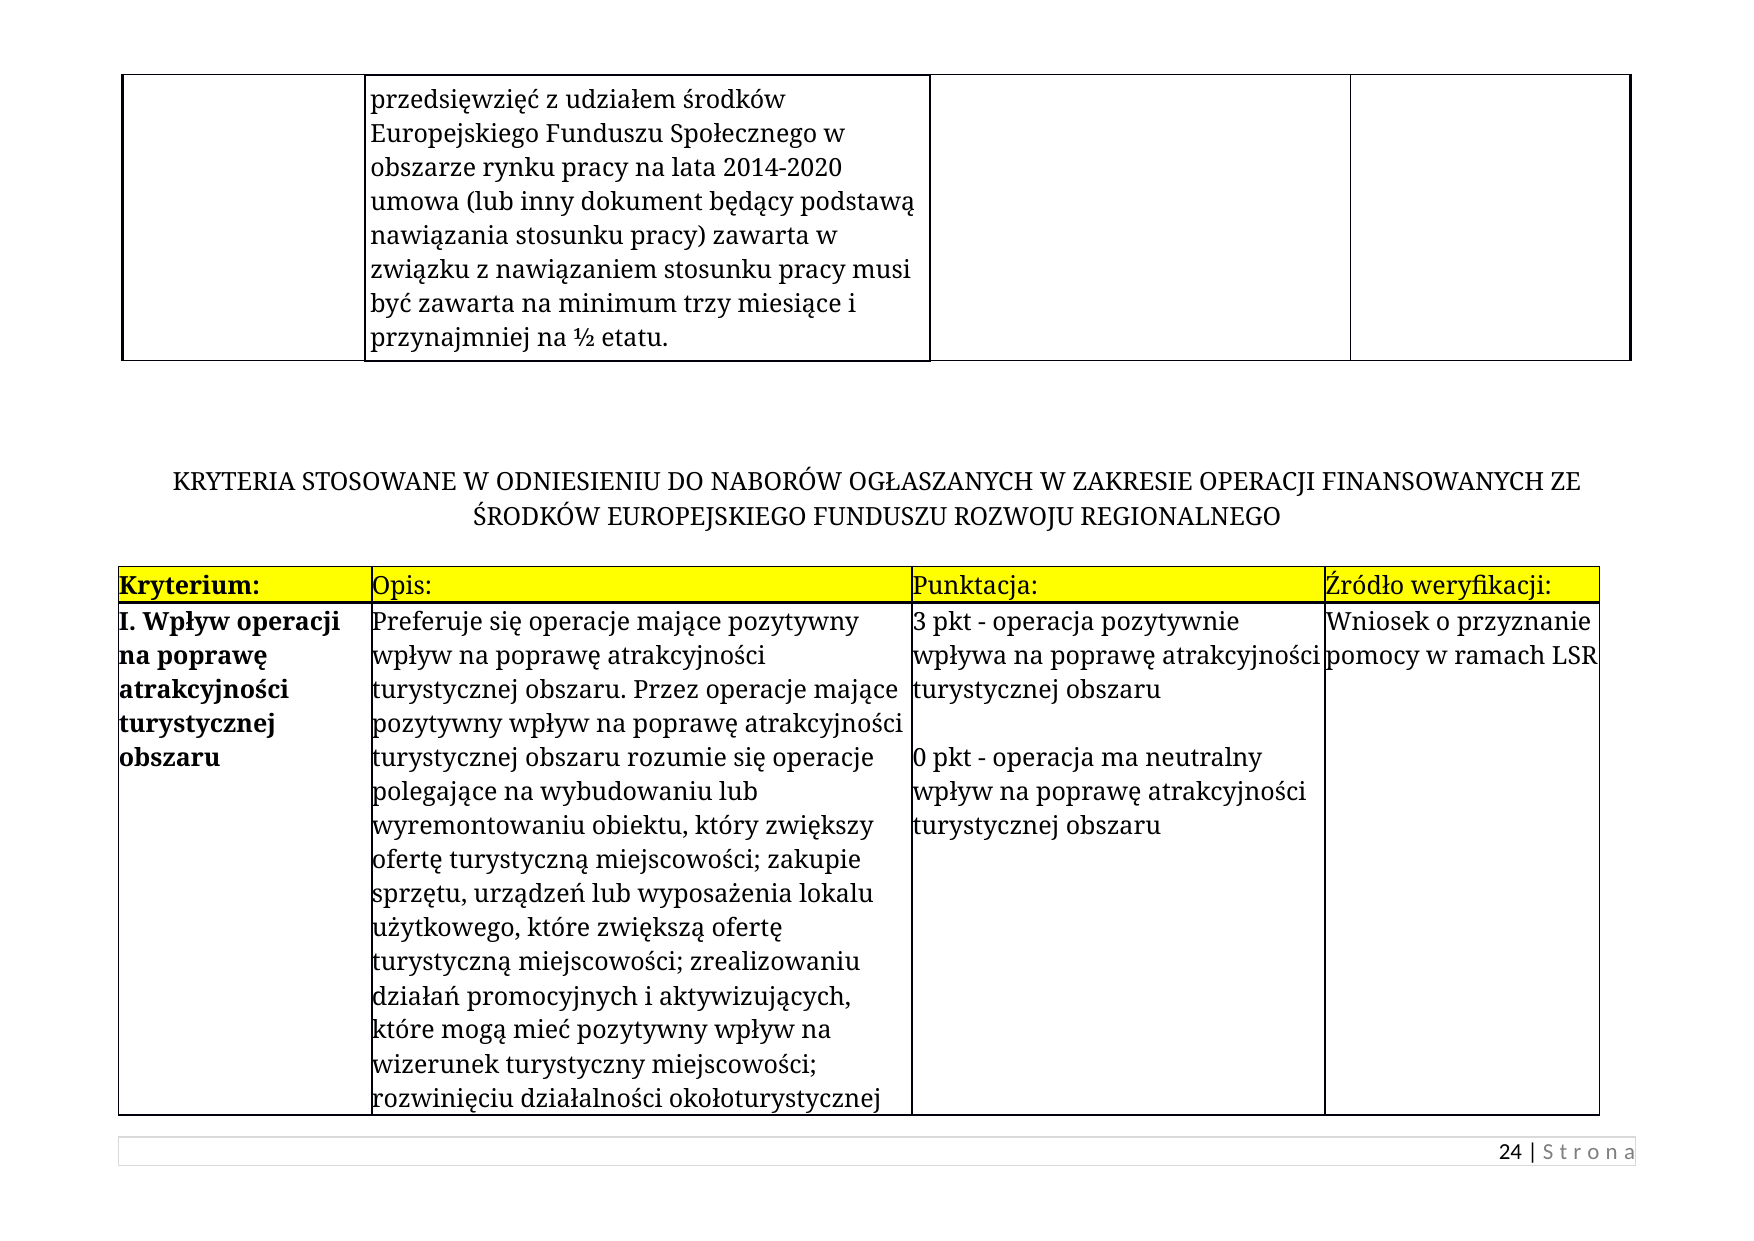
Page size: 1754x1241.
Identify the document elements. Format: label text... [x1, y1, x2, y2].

text KRYTERIA STOSOWANE W ODNIESIENIU DO NABORÓW OGŁASZANYCH W ZAKRESIE OPERACJI FINANSOWANYCH ZE ŚRODKÓW EUROPEJSKIEGO FUNDUSZU ROZWOJU REGIONALNEGO [118, 464, 1636, 532]
table_header Punktacja: [913, 567, 1324, 601]
table_cell [931, 75, 1350, 360]
table_cell Wniosek o przyznanie pomocy w ramach LSR [1326, 604, 1599, 1114]
table_cell Preferuje się projekty, w których projektodawca przewidział, że min. 35% uczestników projektu będzie pracować 6 miesięcy po opuszczeniu programu. Osoby pracujące 6 miesięcy po opuszczeniu programu tj. osoby bezrobotne lub bierne zawodowo, które uzyskały wsparcie EFS i pracowały (łącznie z pracującymi na własny rachunek) w ciągu 6 miesięcy po opuszczeniu programu EFS, należy to rozumieć jako zmianę statusu zatrudnienia w ciągu 6 miesięcy po opuszczeniu programu w stosunku do sytuacji w momencie przystąpienia do interwencji EFS (uczestnik bezrobotny lub bierny zawodowo w chwili wejścia do programu EFS). Zgodnie z Wytycznymi w zakresie realizacji przedsięwzięć z udziałem środków Europejskiego Funduszu Społecznego w obszarze rynku pracy na lata 2014-2020 umowa (lub inny dokument będący podstawą nawiązania stosunku pracy) zawarta w związku z nawiązaniem stosunku pracy musi być zawarta na minimum trzy miesiące i przynajmniej na ½ etatu. [366, 76, 929, 360]
table_header Kryterium: [119, 567, 371, 601]
table_cell I. Liczba osób pracujących 6 miesięcy po opuszczeniu programu (łącznie z pracującymi na własny rachunek) [124, 75, 364, 360]
table_cell Preferuje się operacje mające pozytywny wpływ na poprawę atrakcyjności turystycznej obszaru. Przez operacje mające pozytywny wpływ na poprawę atrakcyjności turystycznej obszaru rozumie się operacje polegające na wybudowaniu lub wyremontowaniu obiektu, który zwiększy ofertę turystyczną miejscowości; zakupie sprzętu, urządzeń lub wyposażenia lokalu użytkowego, które zwiększą ofertę turystyczną miejscowości; zrealizowaniu działań promocyjnych i aktywizujących, które mogą mieć pozytywny wpływ na wizerunek turystyczny miejscowości; rozwinięciu działalności okołoturystycznej [373, 604, 911, 1114]
table_cell 3 pkt - operacja pozytywnie wpływa na poprawę atrakcyjności turystycznej obszaru 0 pkt - operacja ma neutralny wpływ na poprawę atrakcyjności turystycznej obszaru [913, 604, 1324, 1114]
table_header Źródło weryfikacji: [1326, 567, 1599, 601]
table_cell [1351, 75, 1629, 360]
table_header Opis: [373, 567, 911, 601]
table_cell I. Wpływ operacji na poprawę atrakcyjności turystycznej obszaru [119, 604, 371, 1114]
